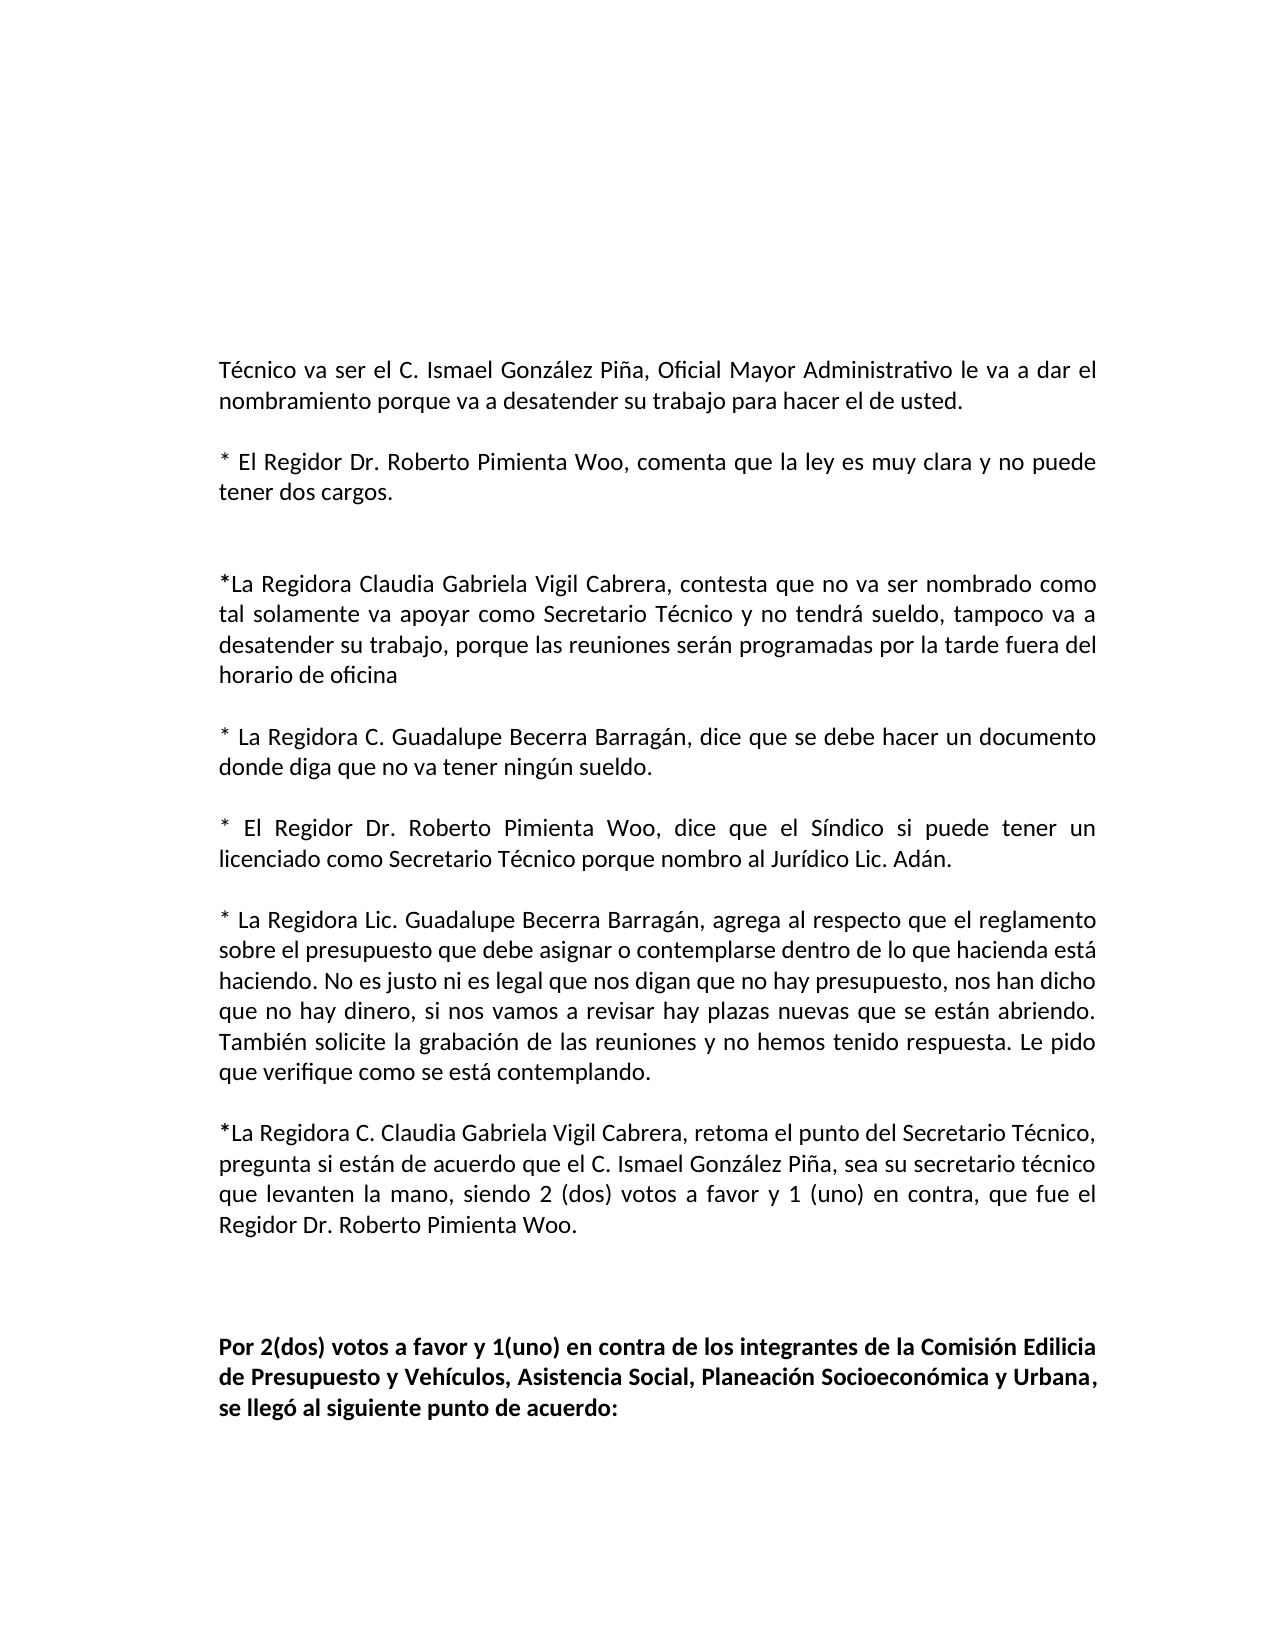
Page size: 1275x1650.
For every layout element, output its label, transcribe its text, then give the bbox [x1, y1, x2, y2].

text Por 2(dos) votos a favor y 1(uno) en contra de los integrantes de la Comisión Edilicia de Presupuesto y Vehículos, Asistencia Social, Planeación Socioeconómica y Urbana, se llegó al siguiente punto de acuerdo: [218, 1331, 1098, 1423]
text *La Regidora Claudia Gabriela Vigil Cabrera, contesta que no va ser nombrado como tal solamente va apoyar como Secretario Técnico y no tendrá sueldo, tampoco va a desatender su trabajo, porque las reuniones serán programadas por la tarde fuera del horario de oficina [218, 568, 1098, 690]
text Técnico va ser el C. Ismael González Piña, Oficial Mayor Administrativo le va a dar el nombramiento porque va a desatender su trabajo para hacer el de usted. [218, 354, 1098, 415]
text * La Regidora C. Guadalupe Becerra Barragán, dice que se debe hacer un documento donde diga que no va tener ningún sueldo. [218, 721, 1098, 782]
text * La Regidora Lic. Guadalupe Becerra Barragán, agrega al respecto que el reglamento sobre el presupuesto que debe asignar o contemplarse dentro de lo que hacienda está haciendo. No es justo ni es legal que nos digan que no hay presupuesto, nos han dicho que no hay dinero, si nos vamos a revisar hay plazas nuevas que se están abriendo. También solicite la grabación de las reuniones y no hemos tenido respuesta. Le pido que verifique como se está contemplando. [218, 904, 1098, 1087]
text * El Regidor Dr. Roberto Pimienta Woo, dice que el Síndico si puede tener un licenciado como Secretario Técnico porque nombro al Jurídico Lic. Adán. [218, 812, 1098, 873]
text *La Regidora C. Claudia Gabriela Vigil Cabrera, retoma el punto del Secretario Técnico, pregunta si están de acuerdo que el C. Ismael González Piña, sea su secretario técnico que levanten la mano, siendo 2 (dos) votos a favor y 1 (uno) en contra, que fue el Regidor Dr. Roberto Pimienta Woo. [218, 1117, 1098, 1239]
text * El Regidor Dr. Roberto Pimienta Woo, comenta que la ley es muy clara y no puede tener dos cargos. [218, 446, 1098, 507]
